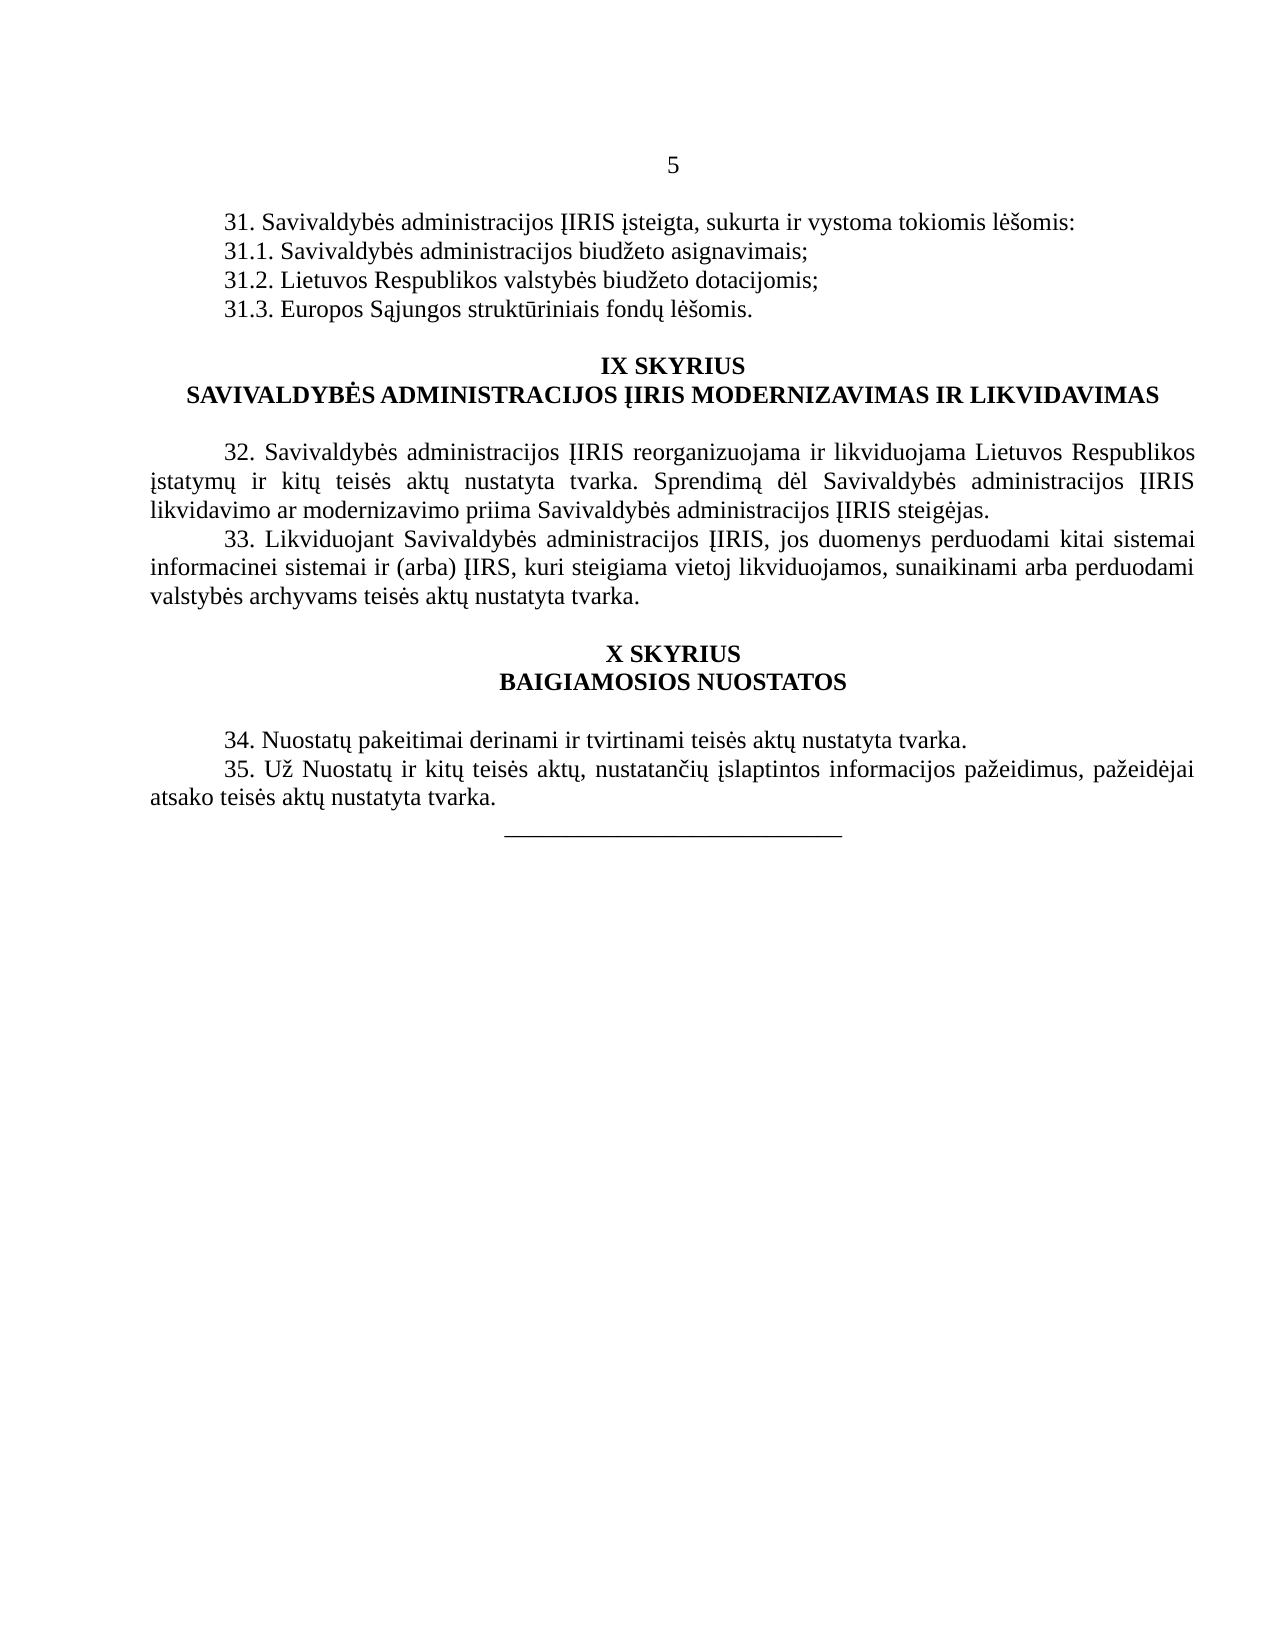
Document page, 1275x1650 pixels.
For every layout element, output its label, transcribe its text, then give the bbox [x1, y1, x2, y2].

text ___________________________ [150, 811, 1196, 840]
text 31.3. Europos Sąjungos struktūriniais fondų lėšomis. [150, 294, 1196, 322]
text 34. Nuostatų pakeitimai derinami ir tvirtinami teisės aktų nustatyta tvarka. [150, 725, 1196, 754]
text 31.2. Lietuvos Respublikos valstybės biudžeto dotacijomis; [150, 265, 1196, 294]
text X SKYRIUS [150, 639, 1196, 667]
text BAIGIAMOSIOS NUOSTATOS [150, 667, 1196, 696]
text 33. Likviduojant Savivaldybės administracijos ĮIRIS, jos duomenys perduodami kitai sistemai informacinei sistemai ir (arba) ĮIRS, kuri steigiama vietoj likviduojamos, sunaikinami arba perduodami valstybės archyvams teisės aktų nustatyta tvarka. [150, 524, 1196, 610]
text IX SKYRIUS [150, 351, 1196, 380]
text 32. Savivaldybės administracijos ĮIRIS reorganizuojama ir likviduojama Lietuvos Respublikos įstatymų ir kitų teisės aktų nustatyta tvarka. Sprendimą dėl Savivaldybės administracijos ĮIRIS likvidavimo ar modernizavimo priima Savivaldybės administracijos ĮIRIS steigėjas. [150, 437, 1196, 524]
text 35. Už Nuostatų ir kitų teisės aktų, nustatančių įslaptintos informacijos pažeidimus, pažeidėjai atsako teisės aktų nustatyta tvarka. [150, 754, 1196, 811]
text 31.1. Savivaldybės administracijos biudžeto asignavimais; [150, 236, 1196, 265]
text SAVIVALDYBĖS ADMINISTRACIJOS ĮIRIS MODERNIZAVIMAS IR LIKVIDAVIMAS [150, 380, 1196, 409]
text 31. Savivaldybės administracijos ĮIRIS įsteigta, sukurta ir vystoma tokiomis lėšomis: [150, 207, 1196, 236]
